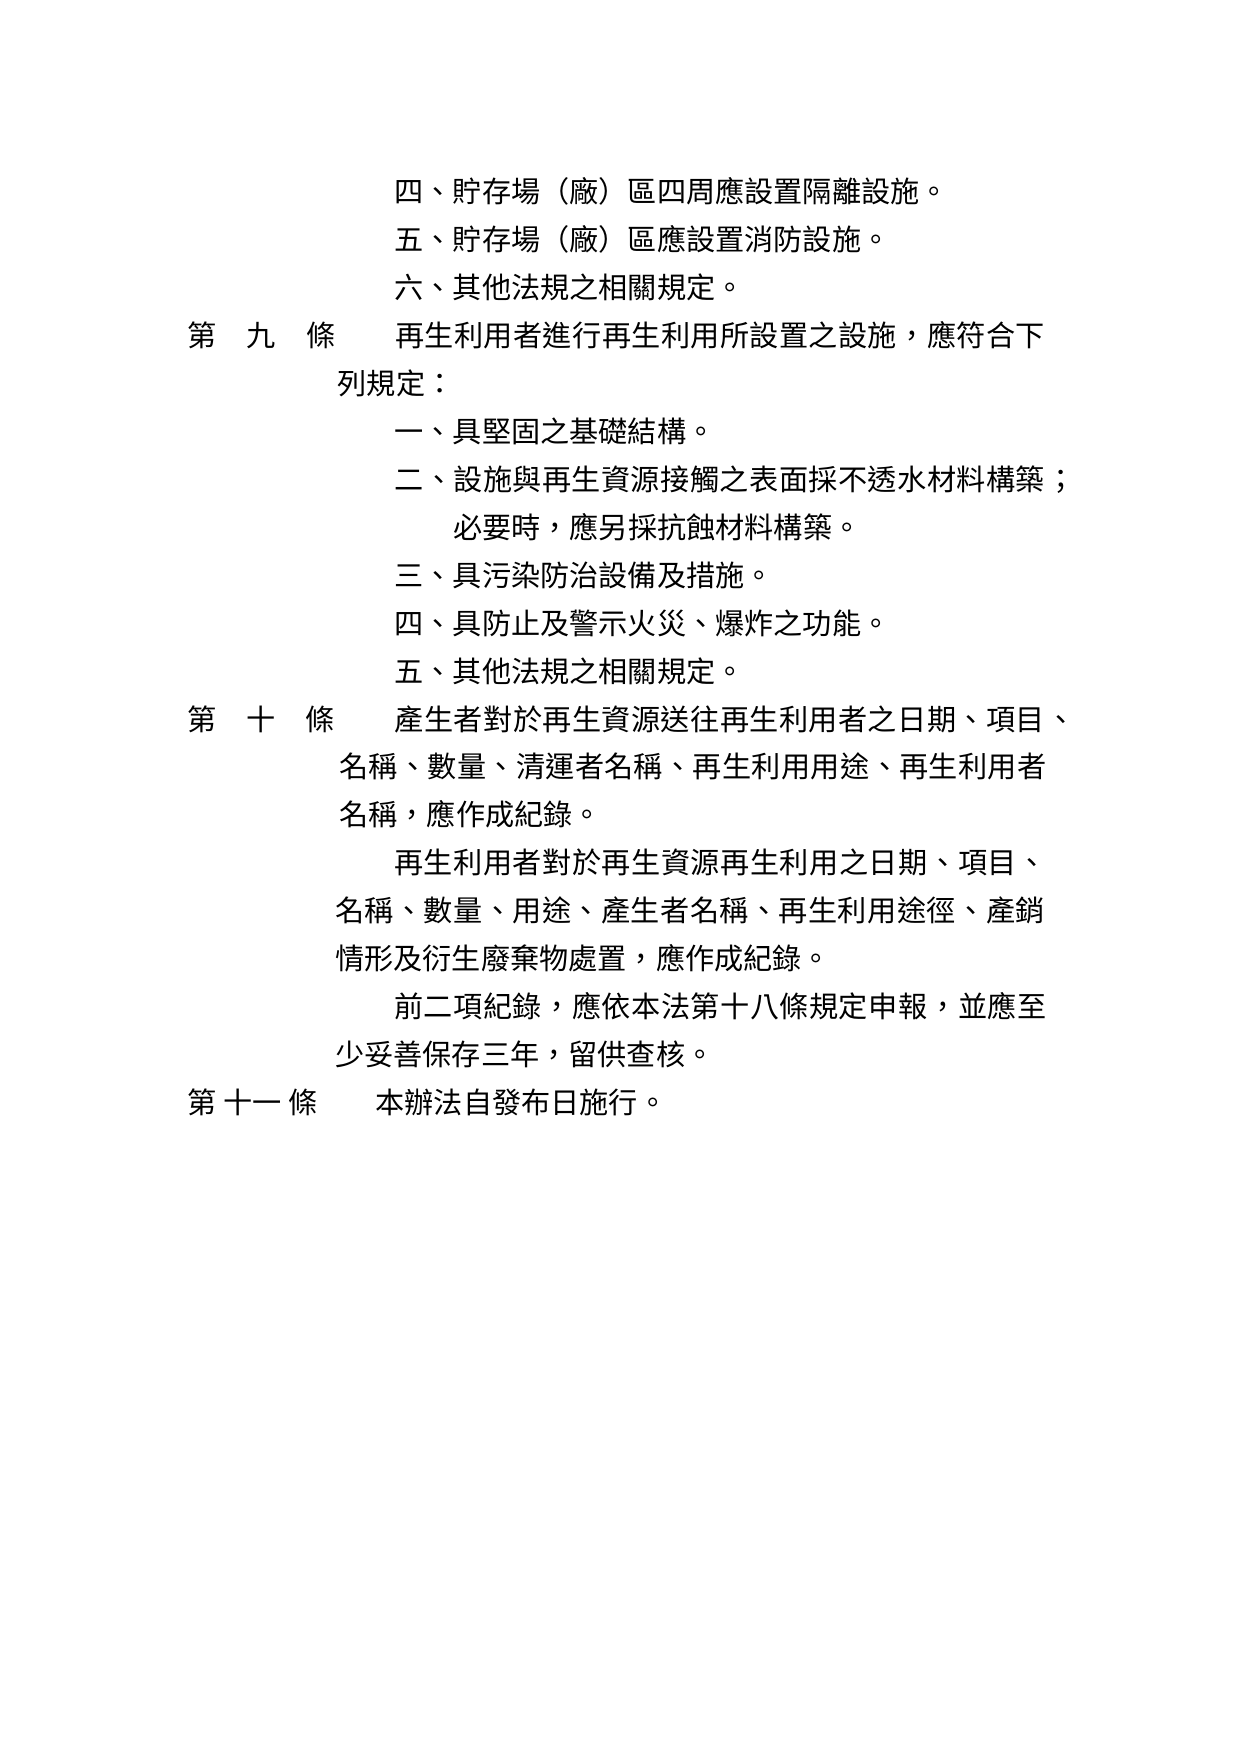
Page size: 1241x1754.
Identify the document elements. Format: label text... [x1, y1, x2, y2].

text 第 十一 條 本辦法自發布日施行。 [187, 1075, 1046, 1123]
text 二、設施與再生資源接觸之表面採不透水材料構築；必要時，應另採抗蝕材料構築。 [394, 452, 1046, 548]
text 四、具防止及警示火災、爆炸之功能。 [394, 596, 1046, 644]
text 五、貯存場（廠）區應設置消防設施。 [394, 212, 1046, 260]
text 第 十 條 產生者對於再生資源送往再生利用者之日期、項目、名稱、數量、清運者名稱、再生利用用途、再生利用者名稱，應作成紀錄。 [187, 692, 1046, 835]
text 一、具堅固之基礎結構。 [394, 404, 1046, 452]
text 六、其他法規之相關規定。 [394, 260, 1046, 308]
text 再生利用者對於再生資源再生利用之日期、項目、名稱、數量、用途、產生者名稱、再生利用途徑、產銷情形及衍生廢棄物處置，應作成紀錄。 [335, 835, 1046, 979]
text 第 九 條 再生利用者進行再生利用所設置之設施，應符合下列規定： [187, 308, 1046, 404]
text 五、其他法規之相關規定。 [394, 644, 1046, 692]
text 四、貯存場（廠）區四周應設置隔離設施。 [394, 164, 1046, 212]
text 前二項紀錄，應依本法第十八條規定申報，並應至少妥善保存三年，留供查核。 [335, 979, 1046, 1075]
text 三、具污染防治設備及措施。 [394, 548, 1046, 596]
